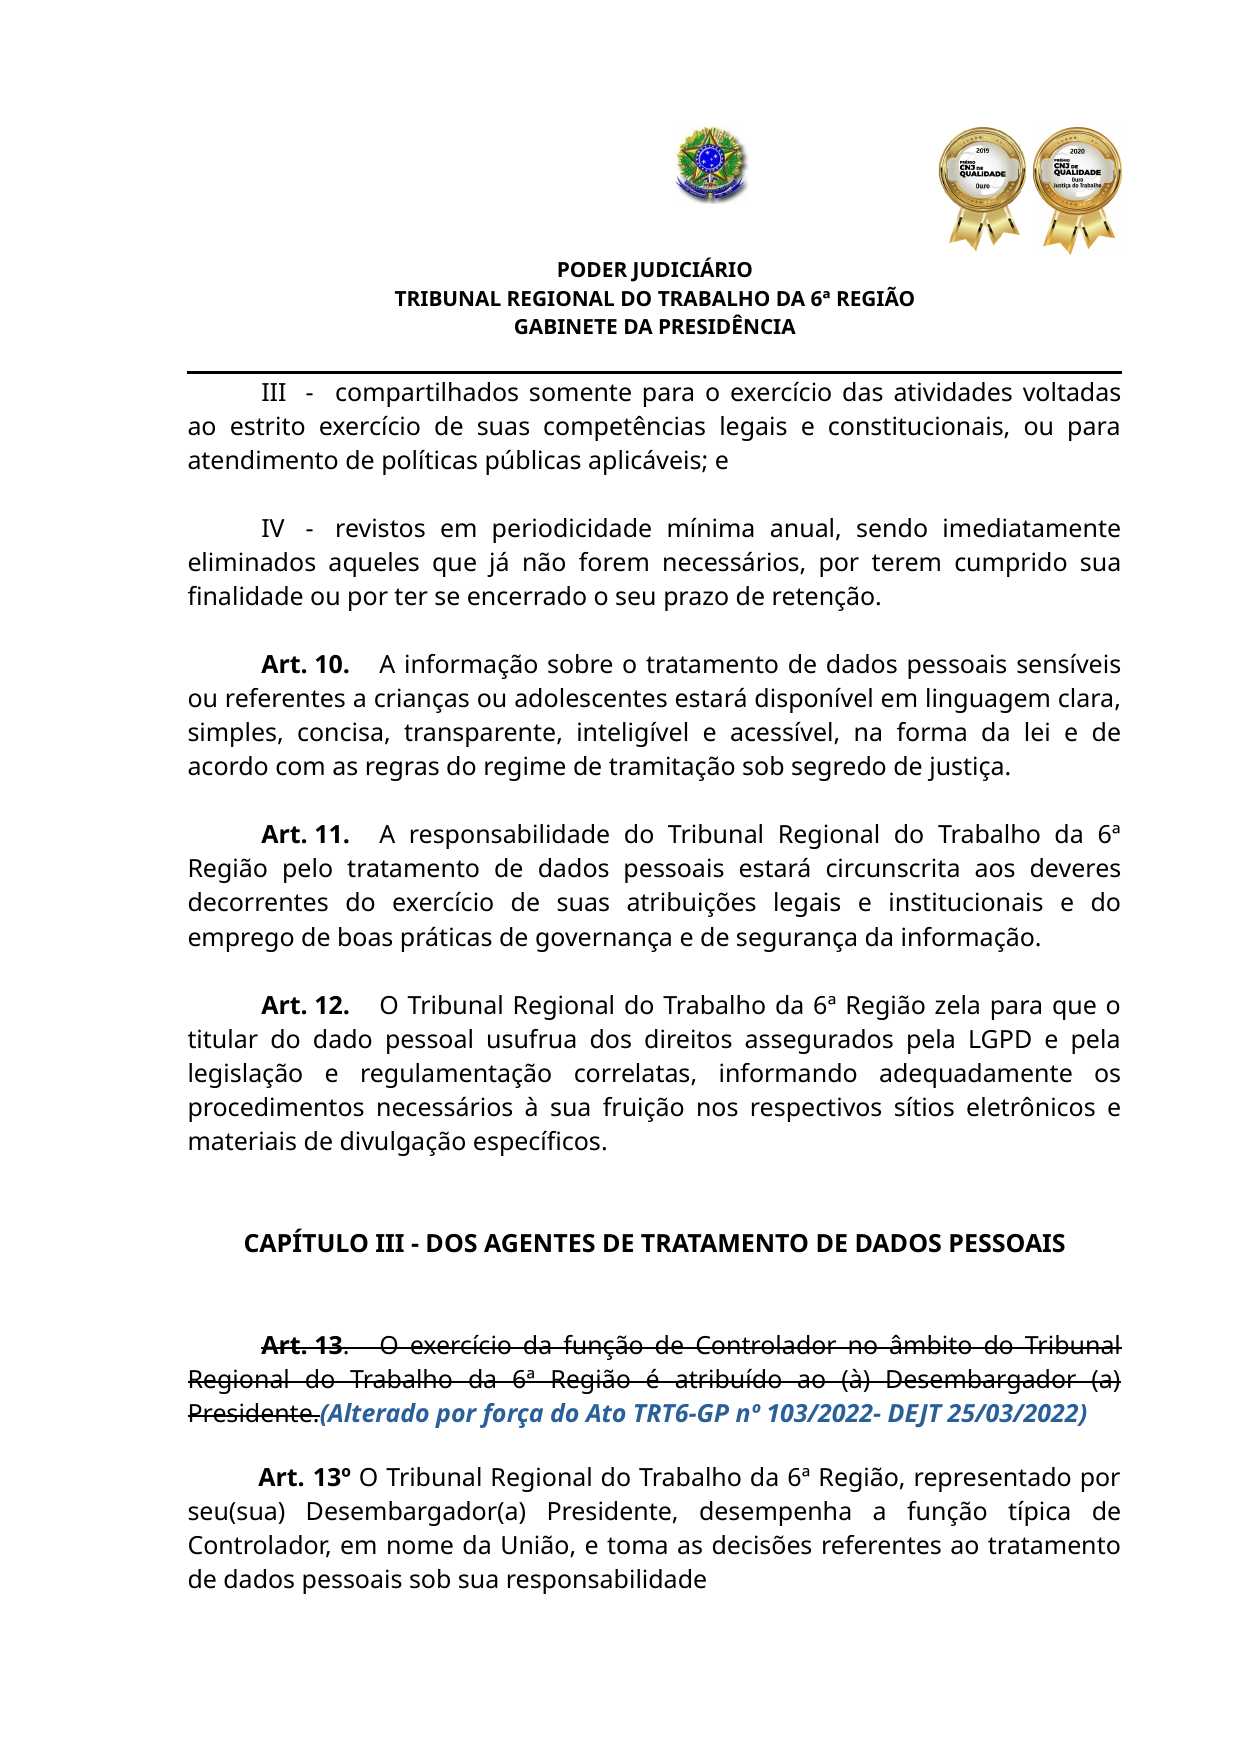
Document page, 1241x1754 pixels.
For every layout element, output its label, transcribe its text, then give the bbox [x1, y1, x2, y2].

text III - compartilhados somente para o exercício das atividades voltadas ao estrito exercício de suas competências legais e constitucionais, ou para atendimento de políticas públicas aplicáveis; e [187, 374, 1122, 476]
text Art. 13º O Tribunal Regional do Trabalho da 6ª Região, representado por seu(sua) Desembargador(a) Presidente, desempenha a função típica de Controlador, em nome da União, e toma as decisões referentes ao tratamento de dados pessoais sob sua responsabilidade [187, 1459, 1122, 1596]
text IV - revistos em periodicidade mínima anual, sendo imediatamente eliminados aqueles que já não forem necessários, por terem cumprido sua finalidade ou por ter se encerrado o seu prazo de retenção. [187, 510, 1122, 613]
text Art. 12. O Tribunal Regional do Trabalho da 6ª Região zela para que o titular do dado pessoal usufrua dos direitos assegurados pela LGPD e pela legislação e regulamentação correlatas, informando adequadamente os procedimentos necessários à sua fruição nos respectivos sítios eletrônicos e materiais de divulgação específicos. [187, 987, 1122, 1158]
text Art. 11. A responsabilidade do Tribunal Regional do Trabalho da 6ª Região pelo tratamento de dados pessoais estará circunscrita aos deveres decorrentes do exercício de suas atribuições legais e institucionais e do emprego de boas práticas de governança e de segurança da informação. [187, 817, 1122, 953]
text Art. 10. A informação sobre o tratamento de dados pessoais sensíveis ou referentes a crianças ou adolescentes estará disponível em linguagem clara, simples, concisa, transparente, inteligível e acessível, na forma da lei e de acordo com as regras do regime de tramitação sob segredo de justiça. [187, 647, 1122, 783]
text CAPÍTULO III - DOS AGENTES DE TRATAMENTO DE DADOS PESSOAIS [187, 1226, 1122, 1260]
text Art. 13. O exercício da função de Controlador no âmbito do Tribunal Regional do Trabalho da 6ª Região é atribuído ao (à) Desembargador (a) Presidente.(Alterado por força do Ato TRT6-GP nº 103/2022- DEJT 25/03/2022) [187, 1328, 1122, 1430]
